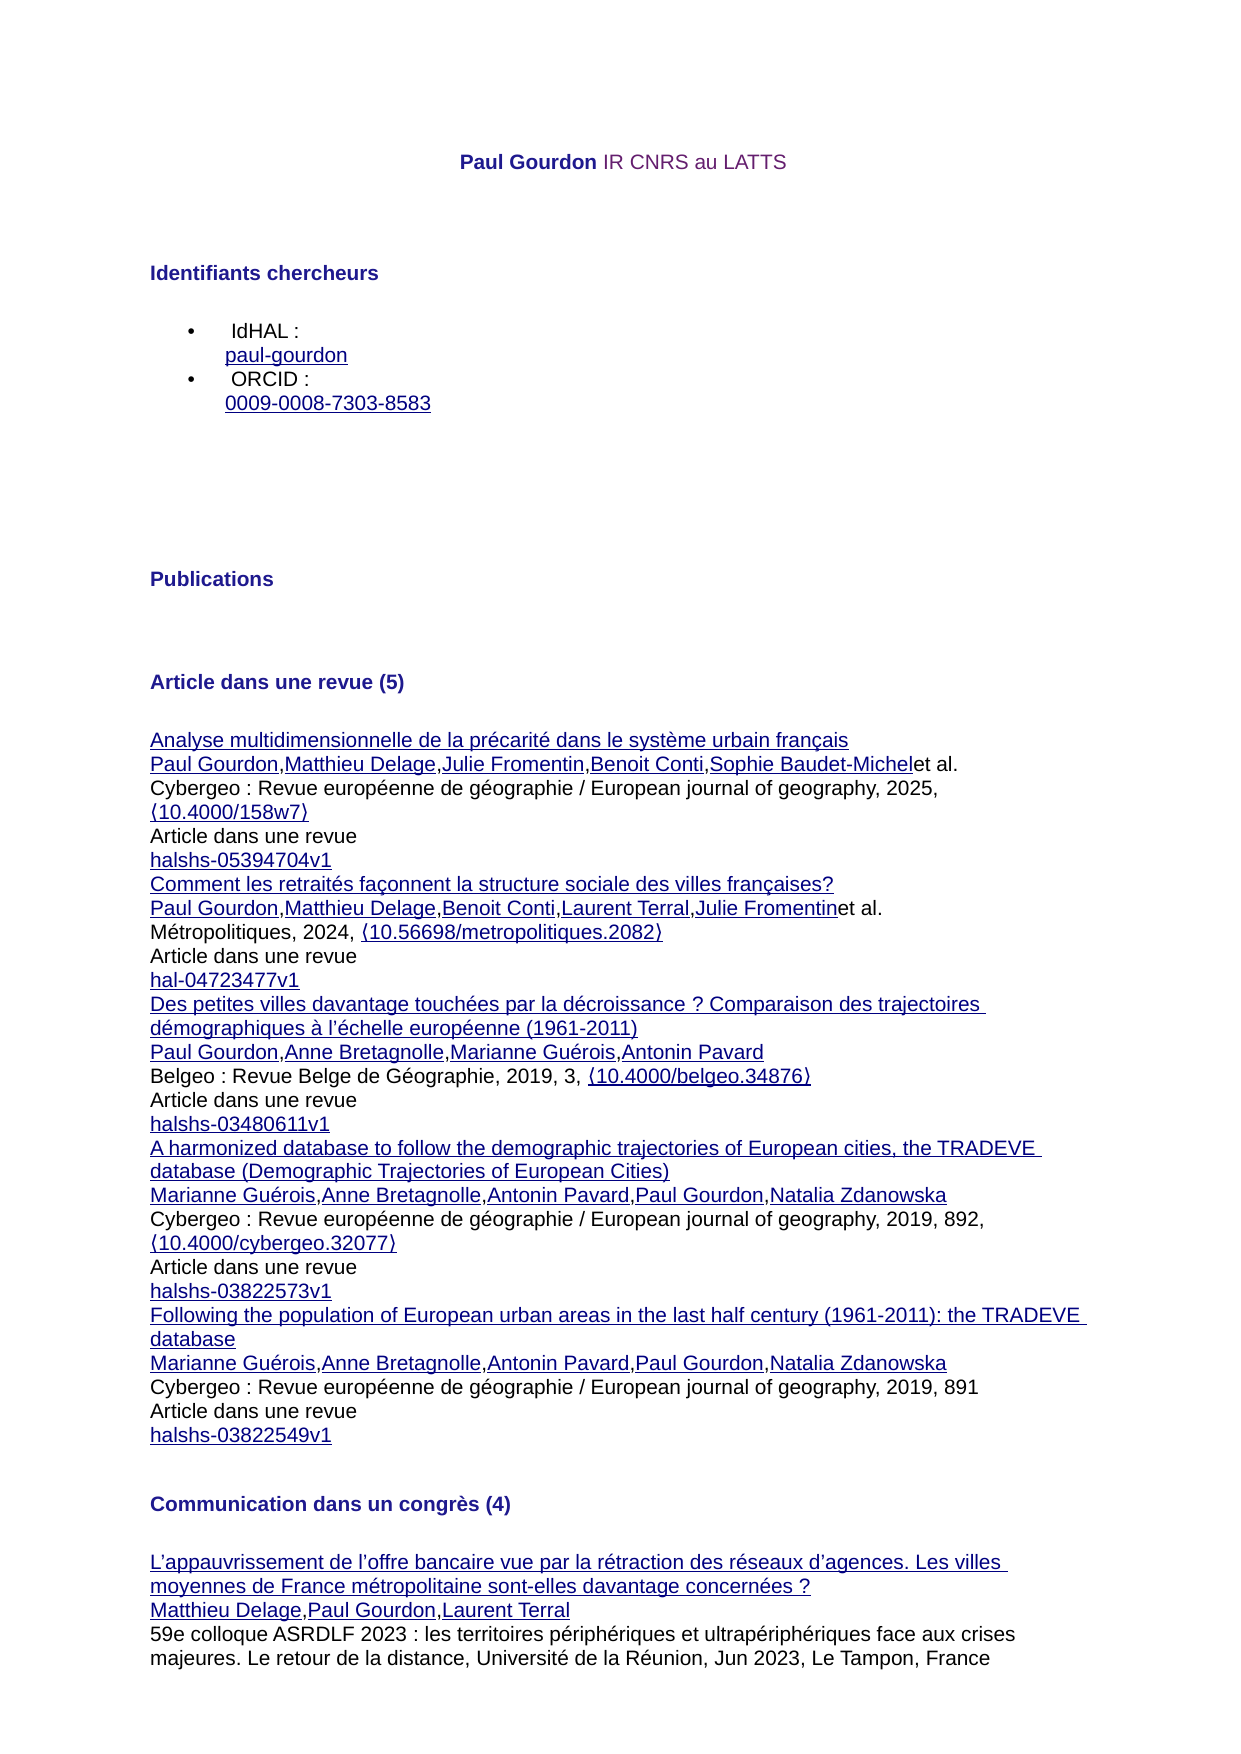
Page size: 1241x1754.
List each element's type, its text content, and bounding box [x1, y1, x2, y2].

table_cell Des petites villes davantage touchées par la décroissance ? Comparaison des trajectoires démographiques à l’échelle européenne (1961-2011) Paul Gourdon,Anne Bretagnolle,Marianne Guérois,Antonin Pavard Belgeo : Revue Belge de Géographie, 2019, 3, ⟨10.4000/belgeo.34876⟩ Article dans une revue halshs-03480611v1 [150, 992, 1090, 1135]
table_cell A harmonized database to follow the demographic trajectories of European cities, the TRADEVE database (Demographic Trajectories of European Cities) Marianne Guérois,Anne Bretagnolle,Antonin Pavard,Paul Gourdon,Natalia Zdanowska Cybergeo : Revue européenne de géographie / European journal of geography, 2019, 892, ⟨10.4000/cybergeo.32077⟩ Article dans une revue halshs-03822573v1 [150, 1135, 1090, 1303]
subtitle Identifiants chercheurs [150, 260, 1090, 284]
subtitle Article dans une revue (5) [150, 670, 1090, 694]
table_cell Comment les retraités façonnent la structure sociale des villes françaises? Paul Gourdon,Matthieu Delage,Benoit Conti,Laurent Terral,Julie Fromentinet al. Métropolitiques, 2024, ⟨10.56698/metropolitiques.2082⟩ Article dans une revue hal-04723477v1 [150, 872, 1090, 992]
list 0009-0008-7303-8583 [187, 391, 1090, 414]
subtitle Paul Gourdon IR CNRS au LATTS [150, 150, 1090, 174]
list paul-gourdon [187, 343, 1090, 367]
subtitle Publications [150, 567, 1090, 591]
table_header L’appauvrissement de l’offre bancaire vue par la rétraction des réseaux d’agences. Les villes moyennes de France métropolitaine sont-elles davantage concernées ? Matthieu Delage,Paul Gourdon,Laurent Terral 59e colloque ASRDLF 2023 : les territoires périphériques et ultrapériphériques face aux crises majeures. Le retour de la distance, Université de la Réunion, Jun 2023, Le Tampon, France [150, 1550, 1090, 1670]
subtitle Communication dans un congrès (4) [150, 1492, 1090, 1516]
table_cell Following the population of European urban areas in the last half century (1961-2011): the TRADEVE database Marianne Guérois,Anne Bretagnolle,Antonin Pavard,Paul Gourdon,Natalia Zdanowska Cybergeo : Revue européenne de géographie / European journal of geography, 2019, 891 Article dans une revue halshs-03822549v1 [150, 1303, 1090, 1447]
list IdHAL : [187, 319, 1090, 343]
list ORCID : [187, 367, 1090, 391]
table_header Analyse multidimensionnelle de la précarité dans le système urbain français Paul Gourdon,Matthieu Delage,Julie Fromentin,Benoit Conti,Sophie Baudet-Michelet al. Cybergeo : Revue européenne de géographie / European journal of geography, 2025, ⟨10.4000/158w7⟩ Article dans une revue halshs-05394704v1 [150, 728, 1090, 872]
